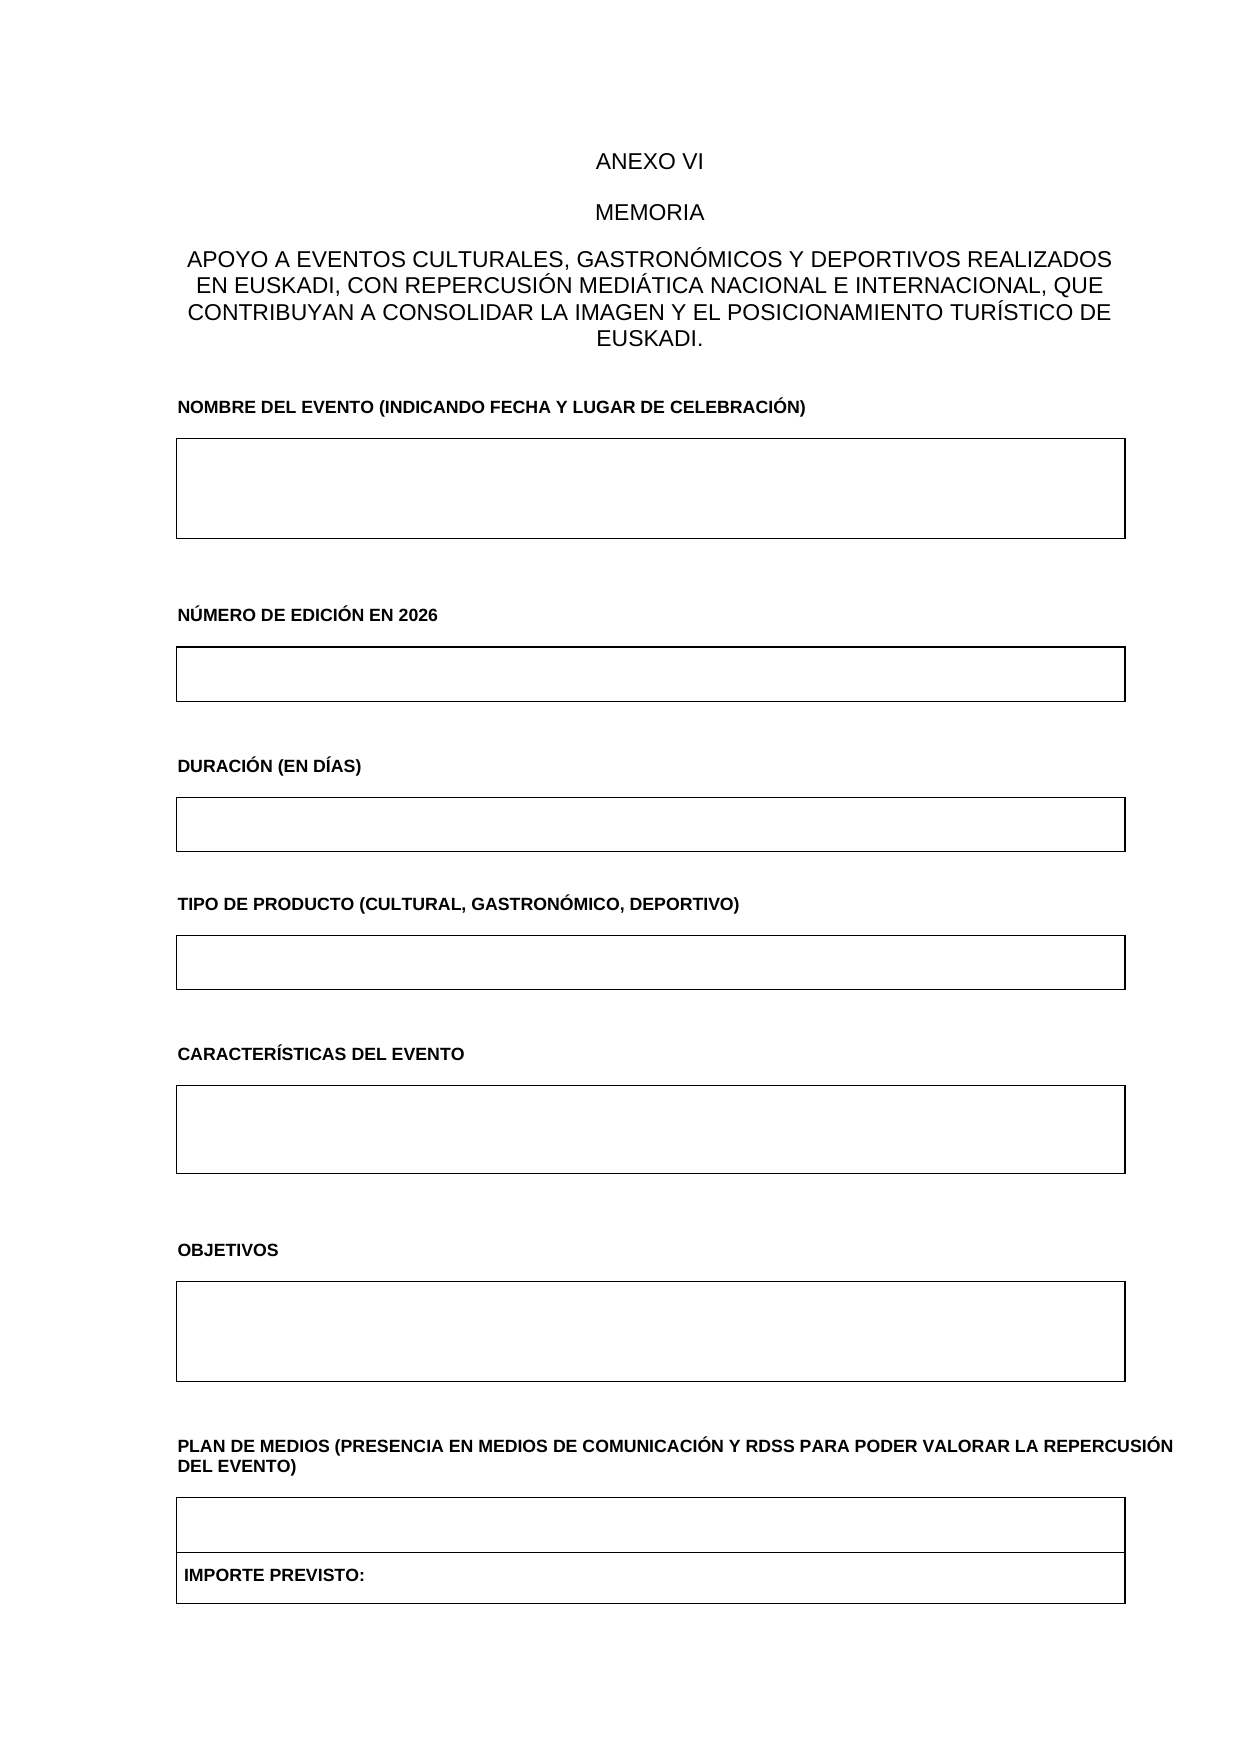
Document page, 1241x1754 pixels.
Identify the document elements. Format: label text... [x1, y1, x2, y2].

table_header [177, 1498, 1124, 1552]
table_header [177, 648, 1124, 701]
text APOYO A EVENTOS CULTURALES, GASTRONÓMICOS Y DEPORTIVOS REALIZADOS EN EUSKADI, CON REPERCUSIÓN MEDIÁTICA NACIONAL E INTERNACIONAL, QUE CONTRIBUYAN A CONSOLIDAR LA IMAGEN Y EL POSICIONAMIENTO TURÍSTICO DE EUSKADI. [177, 246, 1122, 351]
text MEMORIA [177, 199, 1122, 225]
text PLAN DE MEDIOS (PRESENCIA EN MEDIOS DE COMUNICACIÓN Y RDSS PARA PODER VALORAR LA REPERCUSIÓN DEL EVENTO) [177, 1436, 1196, 1476]
table_cell IMPORTE PREVISTO: [177, 1553, 1124, 1602]
text CARACTERÍSTICAS DEL EVENTO [177, 1044, 1119, 1064]
table_header [177, 1086, 1124, 1172]
text NOMBRE DEL EVENTO (INDICANDO FECHA Y LUGAR DE CELEBRACIÓN) [177, 397, 1119, 417]
table_header [177, 439, 1124, 538]
table_header [177, 798, 1124, 851]
text NÚMERO DE EDICIÓN EN 2026 [177, 605, 1119, 626]
text DURACIÓN (EN DÍAS) [177, 756, 1119, 776]
text TIPO DE PRODUCTO (CULTURAL, GASTRONÓMICO, DEPORTIVO) [177, 893, 1119, 914]
table_header [177, 1282, 1124, 1381]
text ANEXO VI [177, 148, 1122, 174]
table_header [177, 936, 1124, 989]
text OBJETIVOS [177, 1240, 1119, 1260]
